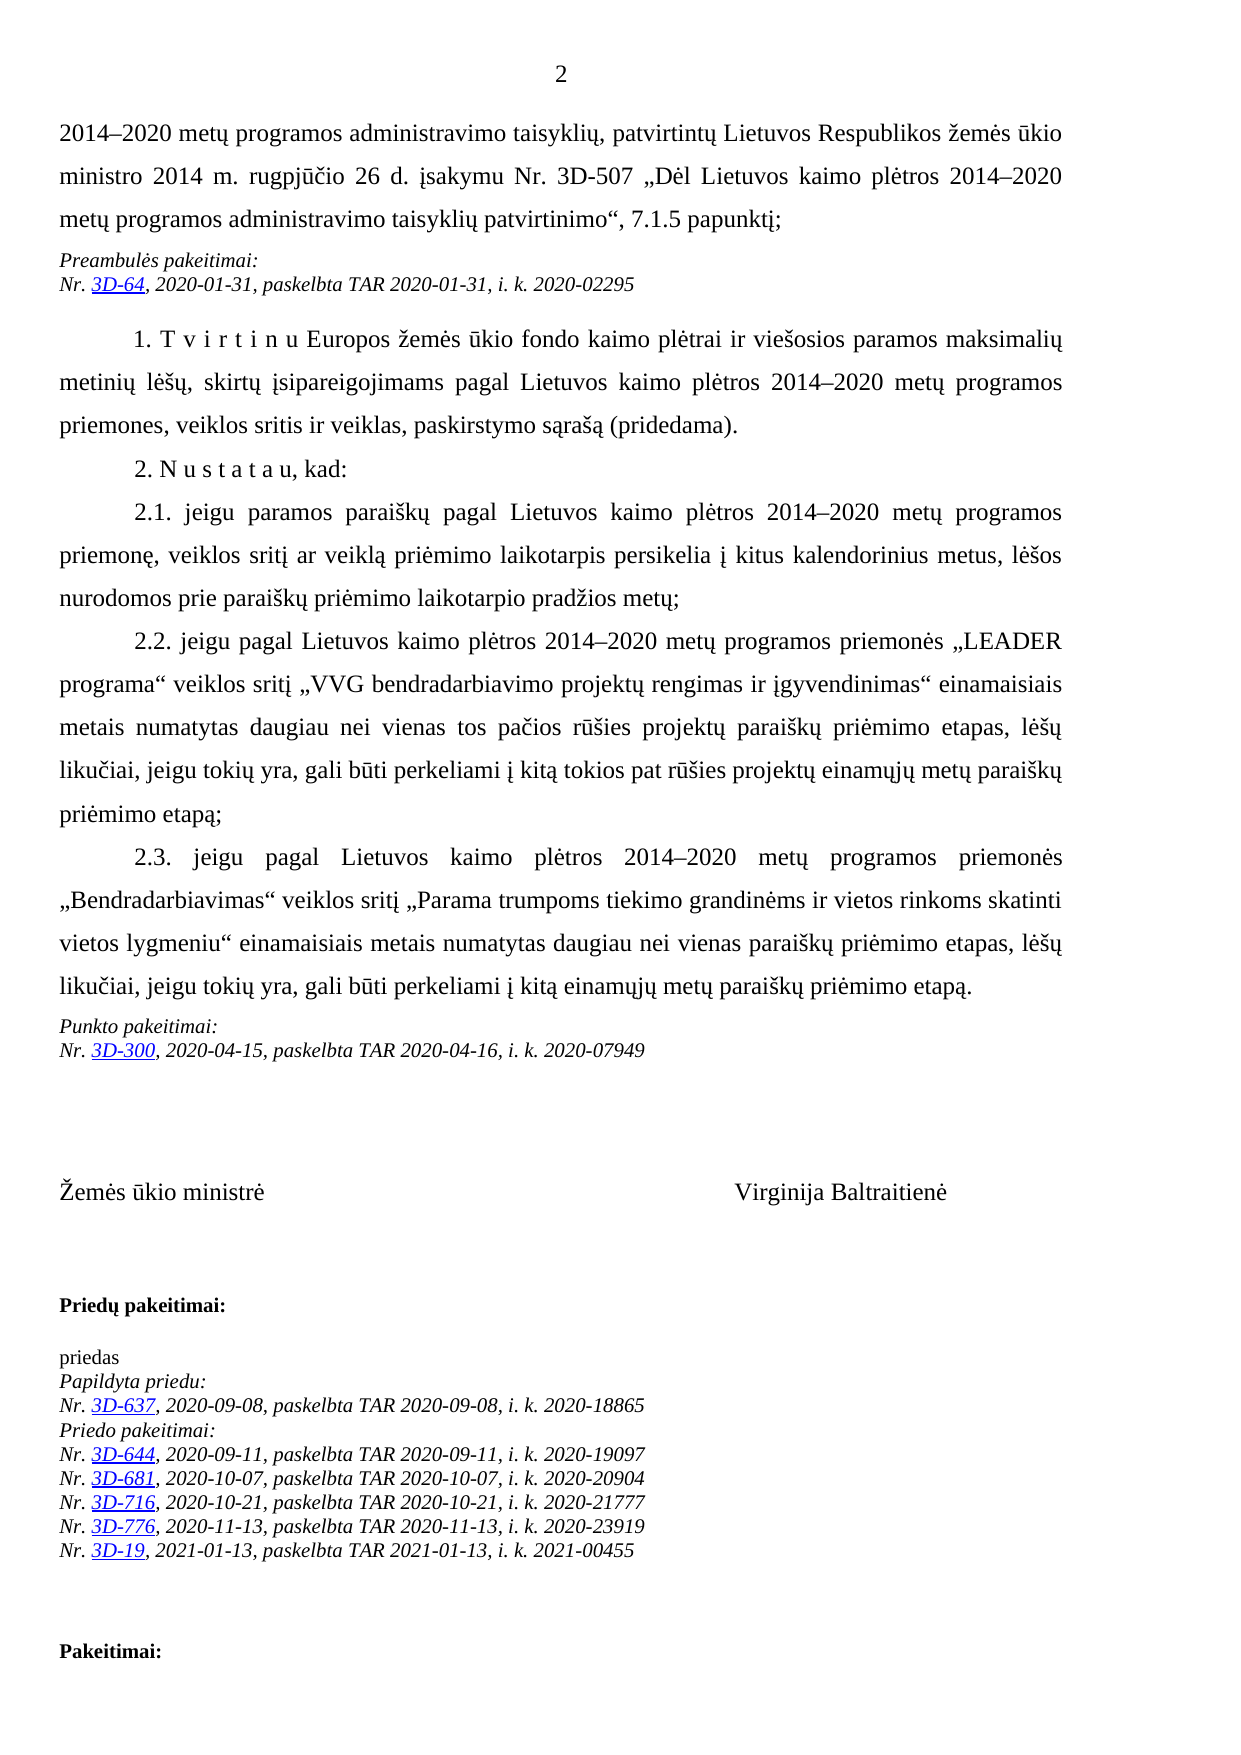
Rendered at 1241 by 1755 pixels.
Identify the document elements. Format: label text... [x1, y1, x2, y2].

text Priedo pakeitimai: [59, 1417, 1063, 1442]
text Nr. 3D-776, 2020-11-13, paskelbta TAR 2020-11-13, i. k. 2020-23919 [59, 1514, 1063, 1538]
text Žemės ūkio ministrė Virginija Baltraitienė [59, 1177, 1063, 1206]
text 2014–2020 metų programos administravimo taisyklių, patvirtintų Lietuvos Respublikos žemės ūkio ministro 2014 m. rugpjūčio 26 d. įsakymu Nr. 3D-507 „Dėl Lietuvos kaimo plėtros 2014–2020 metų programos administravimo taisyklių patvirtinimo“, 7.1.5 papunktį; [59, 118, 1063, 233]
text Papildyta priedu: [59, 1369, 1063, 1393]
text Nr. 3D-716, 2020-10-21, paskelbta TAR 2020-10-21, i. k. 2020-21777 [59, 1490, 1063, 1514]
text Nr. 3D-637, 2020-09-08, paskelbta TAR 2020-09-08, i. k. 2020-18865 [59, 1393, 1063, 1417]
text 2. N u s t a t a u, kad: [59, 454, 1063, 482]
text Nr. 3D-644, 2020-09-11, paskelbta TAR 2020-09-11, i. k. 2020-19097 [59, 1442, 1063, 1466]
text Pakeitimai: [59, 1639, 1063, 1663]
text Preambulės pakeitimai: [59, 247, 1063, 272]
text Punkto pakeitimai: [59, 1014, 1063, 1038]
text Nr. 3D-681, 2020-10-07, paskelbta TAR 2020-10-07, i. k. 2020-20904 [59, 1466, 1063, 1490]
text priedas [59, 1345, 1063, 1369]
text Nr. 3D-64, 2020-01-31, paskelbta TAR 2020-01-31, i. k. 2020-02295 [59, 272, 1063, 296]
text Nr. 3D-19, 2021-01-13, paskelbta TAR 2021-01-13, i. k. 2021-00455 [59, 1538, 1063, 1562]
text 1. T v i r t i n u Europos žemės ūkio fondo kaimo plėtrai ir viešosios paramos maksimalių metinių lėšų, skirtų įsipareigojimams pagal Lietuvos kaimo plėtros 2014–2020 metų programos priemones, veiklos sritis ir veiklas, paskirstymo sąrašą (pridedama). [59, 324, 1063, 439]
text Priedų pakeitimai: [59, 1292, 1063, 1317]
text 2.1. jeigu paramos paraiškų pagal Lietuvos kaimo plėtros 2014–2020 metų programos priemonę, veiklos sritį ar veiklą priėmimo laikotarpis persikelia į kitus kalendorinius metus, lėšos nurodomos prie paraiškų priėmimo laikotarpio pradžios metų; [59, 497, 1063, 612]
text 2.3. jeigu pagal Lietuvos kaimo plėtros 2014–2020 metų programos priemonės „Bendradarbiavimas“ veiklos sritį „Parama trumpoms tiekimo grandinėms ir vietos rinkoms skatinti vietos lygmeniu“ einamaisiais metais numatytas daugiau nei vienas paraiškų priėmimo etapas, lėšų likučiai, jeigu tokių yra, gali būti perkeliami į kitą einamųjų metų paraiškų priėmimo etapą. [59, 842, 1063, 1000]
text Nr. 3D-300, 2020-04-15, paskelbta TAR 2020-04-16, i. k. 2020-07949 [59, 1038, 1063, 1062]
text 2.2. jeigu pagal Lietuvos kaimo plėtros 2014–2020 metų programos priemonės „LEADER programa“ veiklos sritį „VVG bendradarbiavimo projektų rengimas ir įgyvendinimas“ einamaisiais metais numatytas daugiau nei vienas tos pačios rūšies projektų paraiškų priėmimo etapas, lėšų likučiai, jeigu tokių yra, gali būti perkeliami į kitą tokios pat rūšies projektų einamųjų metų paraiškų priėmimo etapą; [59, 626, 1063, 827]
